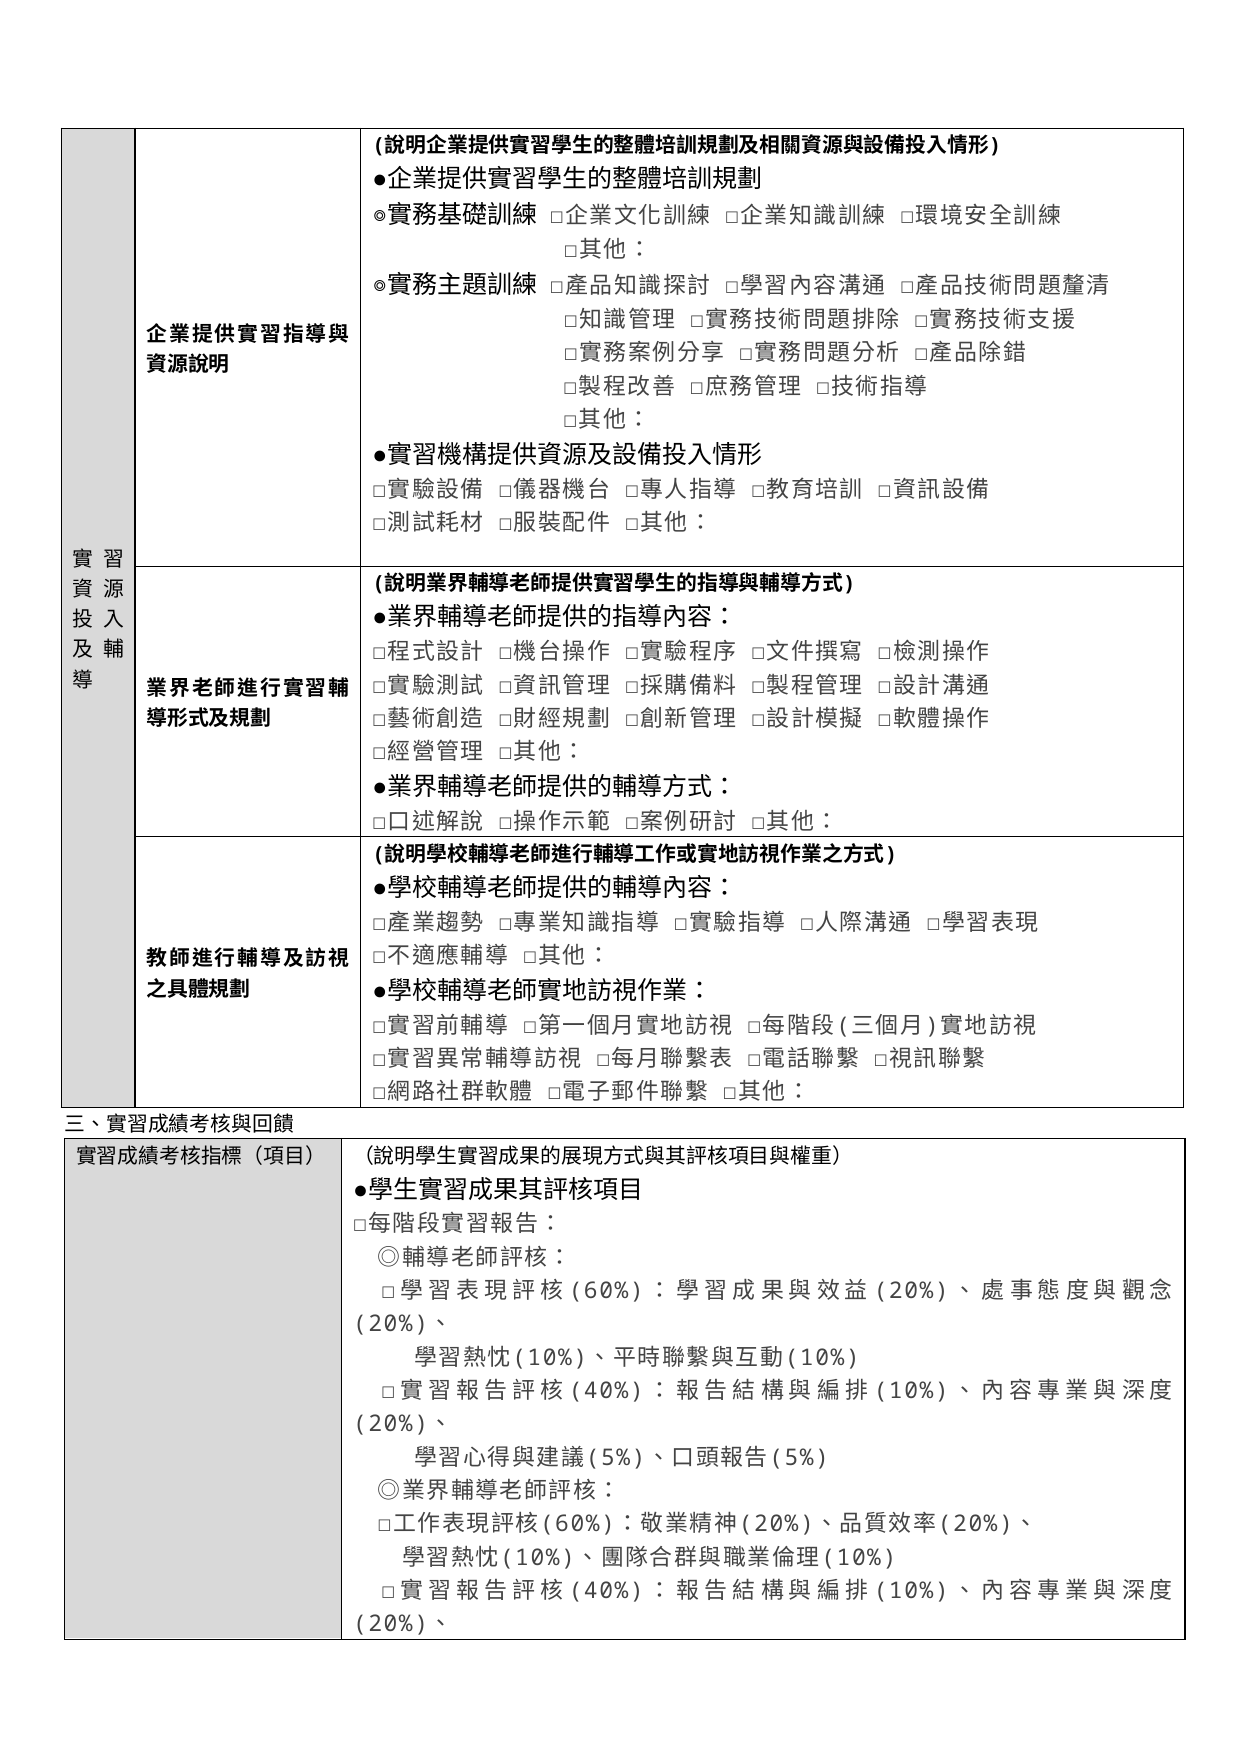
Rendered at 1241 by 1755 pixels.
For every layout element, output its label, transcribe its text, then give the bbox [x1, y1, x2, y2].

table_header （說明學生實習成果的展現方式與其評核項目與權重） ●學生實習成果其評核項目 ☐每階段實習報告： ◎輔導老師評核： ☐學習表現評核(60%)：學習成果與效益(20%)、處事態度與觀念(20%)、 學習熱忱(10%)、平時聯繫與互動(10%) ☐實習報告評核(40%)：報告結構與編排(10%)、內容專業與深度(20%)、 學習心得與建議(5%)、口頭報告(5%) ◎業界輔導老師評核： ☐工作表現評核(60%)：敬業精神(20%)、品質效率(20%)、 學習熱忱(10%)、團隊合群與職業倫理(10%) ☐實習報告評核(40%)：報告結構與編排(10%)、內容專業與深度(20%)、 [342, 1139, 1184, 1638]
table_cell (說明業界輔導老師提供實習學生的指導與輔導方式) ●業界輔導老師提供的指導內容： ☐程式設計 ☐機台操作 ☐實驗程序 ☐文件撰寫 ☐檢測操作 ☐實驗測試 ☐資訊管理 ☐採購備料 ☐製程管理 ☐設計溝通 ☐藝術創造 ☐財經規劃 ☐創新管理 ☐設計模擬 ☐軟體操作 ☐經營管理 ☐其他： ●業界輔導老師提供的輔導方式： ☐口述解說 ☐操作示範 ☐案例研討 ☐其他： [361, 567, 1183, 836]
table_header 企業提供實習指導與資源說明 [136, 129, 360, 566]
table_header 實習成績考核指標（項目） [65, 1139, 341, 1638]
table_header (說明企業提供實習學生的整體培訓規劃及相關資源與設備投入情形) ●企業提供實習學生的整體培訓規劃 ◎實務基礎訓練 ☐企業文化訓練 ☐企業知識訓練 ☐環境安全訓練 ☐其他： ◎實務主題訓練 ☐產品知識探討 ☐學習內容溝通 ☐產品技術問題釐清 ☐知識管理 ☐實務技術問題排除 ☐實務技術支援 ☐實務案例分享 ☐實務問題分析 ☐產品除錯 ☐製程改善 ☐庶務管理 ☐技術指導 ☐其他： ●實習機構提供資源及設備投入情形 ☐實驗設備 ☐儀器機台 ☐專人指導 ☐教育培訓 ☐資訊設備 ☐測試耗材 ☐服裝配件 ☐其他： [361, 129, 1183, 566]
table_cell 教師進行輔導及訪視之具體規劃 [136, 837, 360, 1107]
table_cell 業界老師進行實習輔導形式及規劃 [136, 567, 360, 836]
table_header 實習資源投入及輔導 [62, 129, 134, 1107]
text 三、實習成績考核與回饋 [64, 1108, 1176, 1138]
table_cell (說明學校輔導老師進行輔導工作或實地訪視作業之方式) ●學校輔導老師提供的輔導內容： ☐產業趨勢 ☐專業知識指導 ☐實驗指導 ☐人際溝通 ☐學習表現 ☐不適應輔導 ☐其他： ●學校輔導老師實地訪視作業： ☐實習前輔導 ☐第一個月實地訪視 ☐每階段(三個月)實地訪視 ☐實習異常輔導訪視 ☐每月聯繫表 ☐電話聯繫 ☐視訊聯繫 ☐網路社群軟體 ☐電子郵件聯繫 ☐其他： [361, 837, 1183, 1107]
